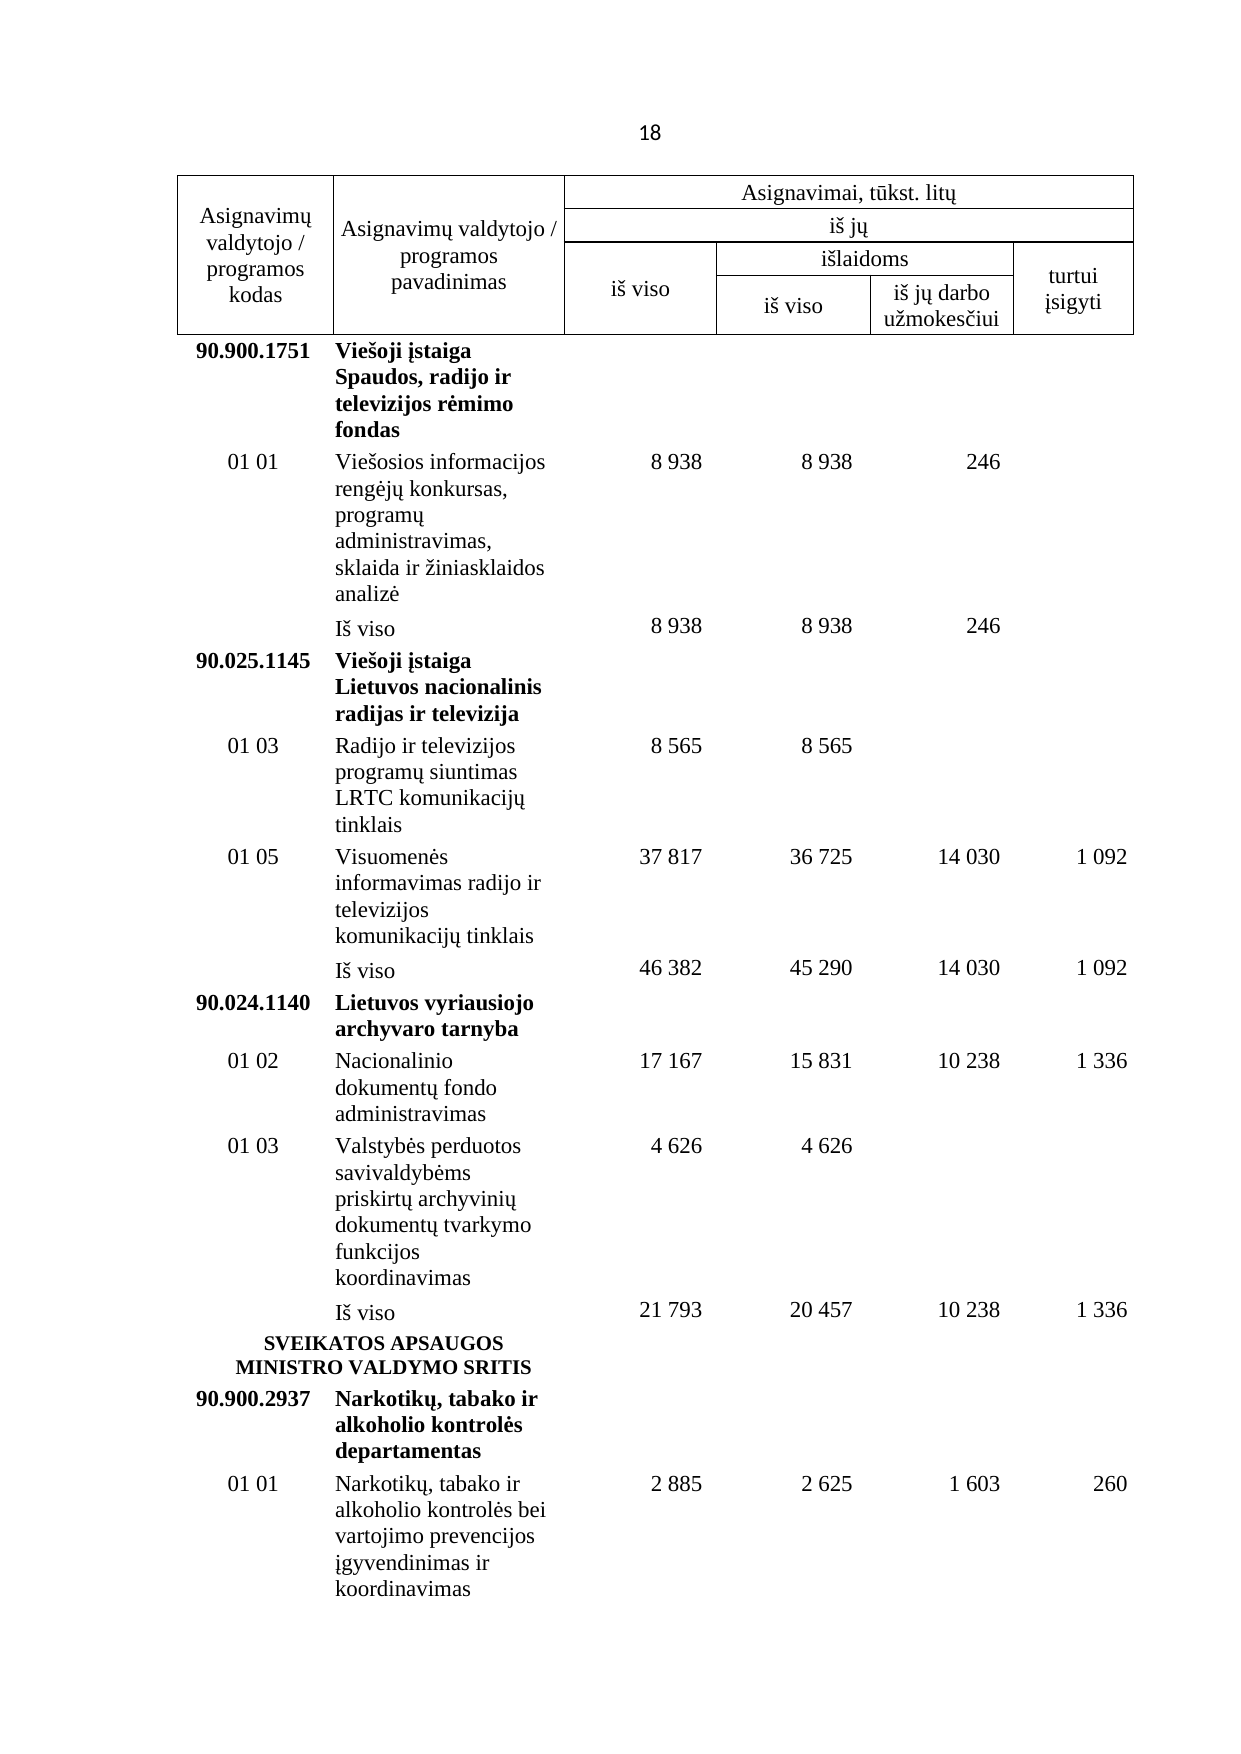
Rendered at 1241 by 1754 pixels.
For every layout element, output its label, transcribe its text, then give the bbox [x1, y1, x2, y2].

table_cell [177, 1328, 209, 1382]
table_cell 45 290 [708, 951, 858, 986]
table_cell [177, 1293, 329, 1328]
table_cell [558, 335, 708, 445]
table_cell 8 938 [558, 609, 708, 644]
table_cell SVEIKATOS APSAUGOS MINISTRO VALDYMO SRITIS [209, 1328, 558, 1382]
table_cell išlaidoms [717, 243, 1013, 274]
table_cell [1006, 335, 1133, 445]
table_cell 01 01 [177, 1467, 329, 1604]
table_cell 37 817 [558, 840, 708, 951]
table_cell [558, 1382, 708, 1467]
table_cell [1006, 1382, 1133, 1467]
table_cell [858, 644, 1006, 729]
table_cell 1 336 [1006, 1045, 1133, 1129]
table_cell 246 [858, 445, 1006, 609]
table_cell [558, 986, 708, 1044]
table_cell Lietuvos vyriausiojo archyvaro tarnyba [329, 986, 558, 1044]
table_cell 260 [1006, 1467, 1133, 1604]
table_cell Viešoji įstaiga Spaudos, radijo ir televizijos rėmimo fondas [329, 335, 558, 445]
table_cell 10 238 [858, 1293, 1006, 1328]
table_cell Iš viso [329, 609, 558, 644]
table_cell [1006, 729, 1133, 840]
table_cell 90.024.1140 [177, 986, 329, 1044]
table_cell [708, 986, 858, 1044]
table_cell [1006, 644, 1133, 729]
table_cell iš jų [565, 209, 1133, 241]
table_cell 246 [858, 609, 1006, 644]
table_cell 2 625 [708, 1467, 858, 1604]
table_cell 01 03 [177, 729, 329, 840]
table_cell 1 092 [1006, 951, 1133, 986]
table_cell Nacionalinio dokumentų fondo administravimas [329, 1045, 558, 1129]
table_cell 14 030 [858, 840, 1006, 951]
table_cell [708, 335, 858, 445]
table_cell Valstybės perduotos savivaldybėms priskirtų archyvinių dokumentų tvarkymo funkcijos koordinavimas [329, 1129, 558, 1293]
table_cell 1 092 [1006, 840, 1133, 951]
table_cell 46 382 [558, 951, 708, 986]
table_cell 2 885 [558, 1467, 708, 1604]
table_cell [858, 1382, 1006, 1467]
table_cell Visuomenės informavimas radijo ir televizijos komunikacijų tinklais [329, 840, 558, 951]
table_cell 21 793 [558, 1293, 708, 1328]
table_cell [1006, 1129, 1133, 1293]
table_cell 36 725 [708, 840, 858, 951]
table_cell 01 03 [177, 1129, 329, 1293]
table_cell Narkotikų, tabako ir alkoholio kontrolės departamentas [329, 1382, 558, 1467]
table_cell 1 336 [1006, 1293, 1133, 1328]
table_cell [1006, 1328, 1133, 1382]
table_cell [708, 644, 858, 729]
table_cell 8 938 [558, 445, 708, 609]
table_cell 90.900.2937 [177, 1382, 329, 1467]
table_cell [558, 644, 708, 729]
table_cell iš jų darbo užmokesčiui [871, 276, 1013, 334]
table_cell [1006, 609, 1133, 644]
table_cell [177, 951, 329, 986]
table_header Asignavimų valdytojo / programos pavadinimas [334, 176, 564, 334]
table_cell 01 01 [177, 445, 329, 609]
table_cell [858, 729, 1006, 840]
table_cell Iš viso [329, 1293, 558, 1328]
table_header Asignavimai, tūkst. litų [565, 176, 1133, 208]
table_cell [858, 1328, 1006, 1382]
table_cell 15 831 [708, 1045, 858, 1129]
table_cell 4 626 [558, 1129, 708, 1293]
table_cell Radijo ir televizijos programų siuntimas LRTC komunikacijų tinklais [329, 729, 558, 840]
table_cell 4 626 [708, 1129, 858, 1293]
table_cell [708, 1328, 858, 1382]
table_cell 8 938 [708, 609, 858, 644]
table_cell 01 02 [177, 1045, 329, 1129]
table_cell [1006, 445, 1133, 609]
table_cell Viešoji įstaiga Lietuvos nacionalinis radijas ir televizija [329, 644, 558, 729]
table_cell 90.025.1145 [177, 644, 329, 729]
table_cell 8 565 [708, 729, 858, 840]
table_cell 10 238 [858, 1045, 1006, 1129]
table_cell 8 565 [558, 729, 708, 840]
table_cell [708, 1382, 858, 1467]
table_cell 8 938 [708, 445, 858, 609]
table_cell Narkotikų, tabako ir alkoholio kontrolės bei vartojimo prevencijos įgyvendinimas ir koordinavimas [329, 1467, 558, 1604]
table_cell 1 603 [858, 1467, 1006, 1604]
table_cell 17 167 [558, 1045, 708, 1129]
table_cell iš viso [565, 243, 716, 334]
table_cell [858, 986, 1006, 1044]
table_header Asignavimų valdytojo / programos kodas [178, 176, 333, 334]
table_cell [858, 335, 1006, 445]
table_cell 90.900.1751 [177, 335, 329, 445]
table_cell turtui įsigyti [1014, 243, 1133, 334]
table_cell [858, 1129, 1006, 1293]
table_cell Iš viso [329, 951, 558, 986]
table_cell 20 457 [708, 1293, 858, 1328]
table_cell 01 05 [177, 840, 329, 951]
table_cell [1006, 986, 1133, 1044]
table_cell [558, 1328, 708, 1382]
table_cell [177, 609, 329, 644]
table_cell Viešosios informacijos rengėjų konkursas, programų administravimas, sklaida ir žiniasklaidos analizė [329, 445, 558, 609]
table_cell iš viso [717, 276, 870, 334]
table_cell 14 030 [858, 951, 1006, 986]
